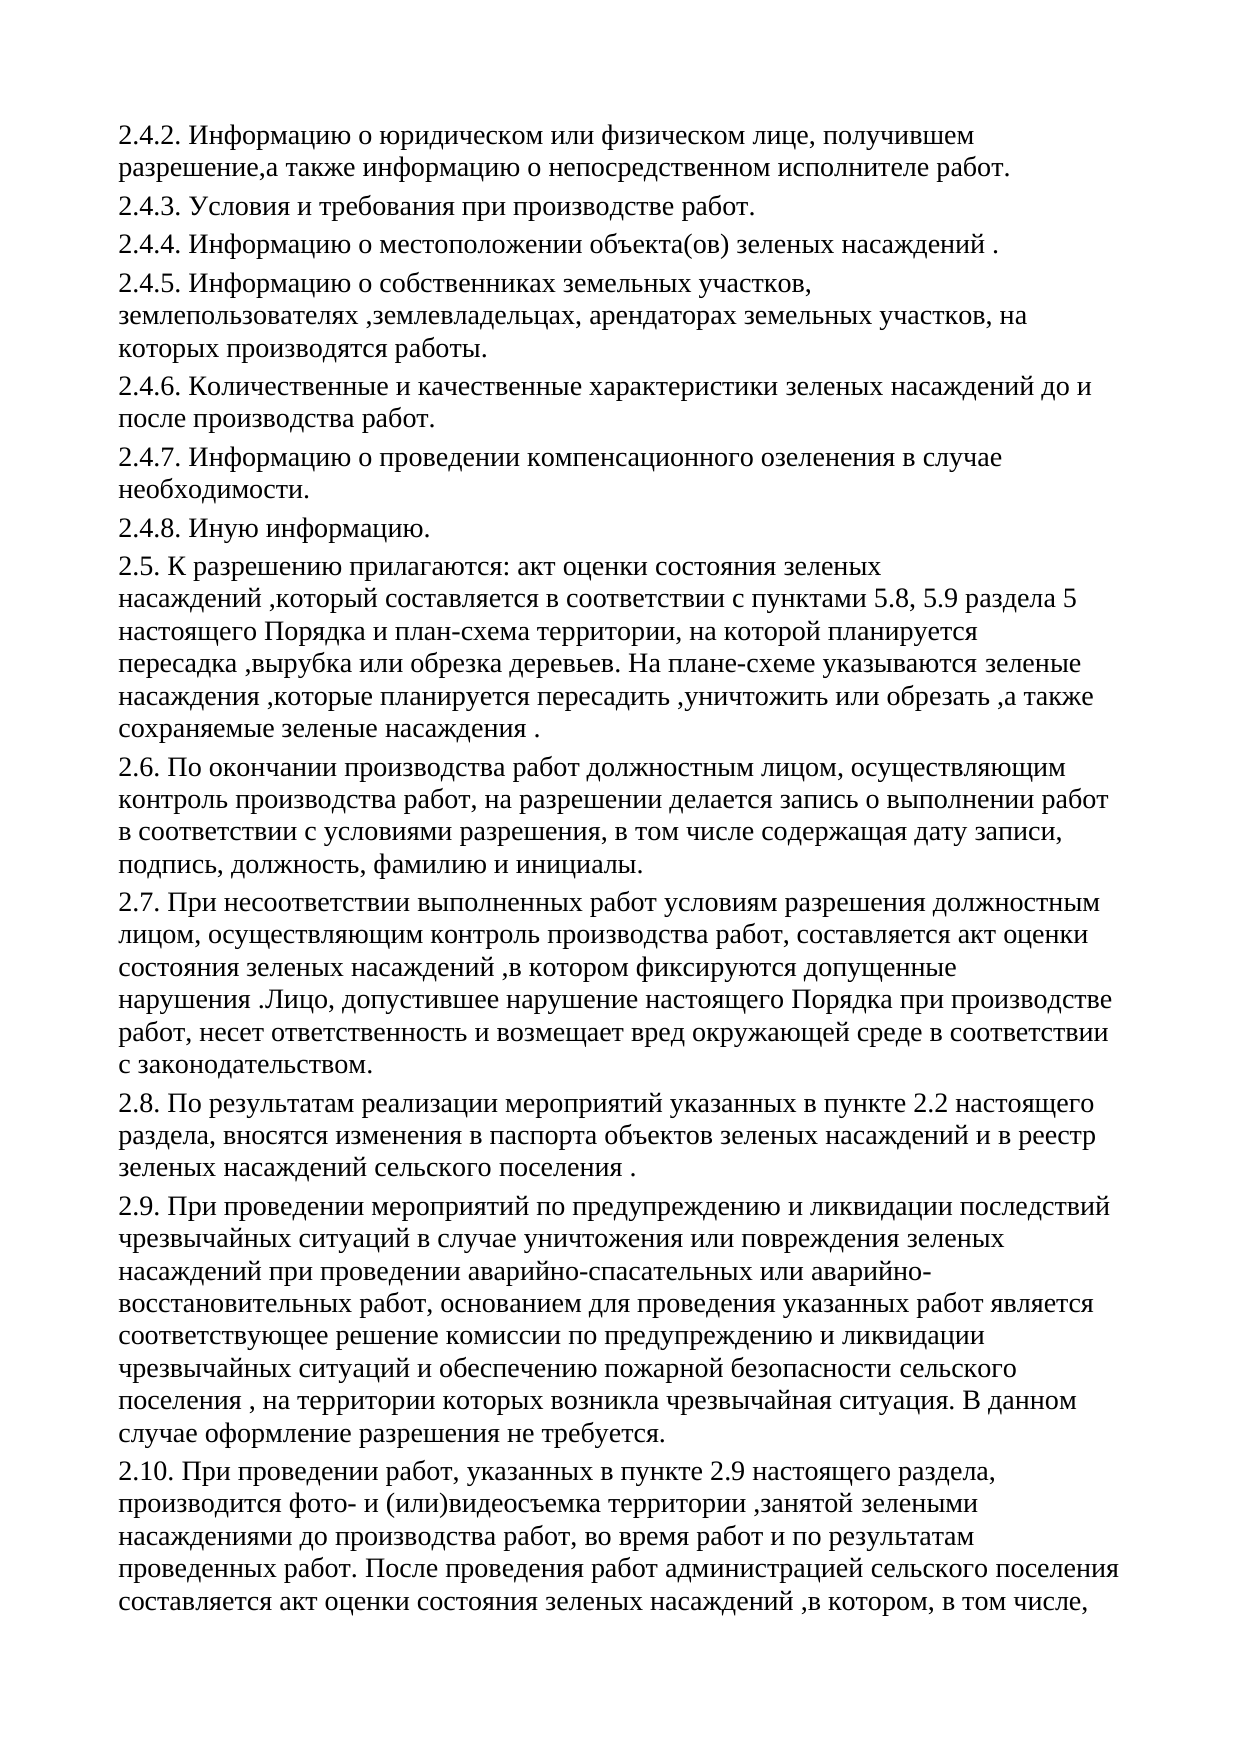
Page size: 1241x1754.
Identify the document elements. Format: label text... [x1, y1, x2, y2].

text 2.9. При проведении мероприятий по предупреждению и ликвидации последствий чрезвычайных ситуаций в случае уничтожения или повреждения зеленых насаждений при проведении аварийно-спасательных или аварийно-восстановительных работ, основанием для проведения указанных работ является соответствующее решение комиссии по предупреждению и ликвидации чрезвычайных ситуаций и обеспечению пожарной безопасности сельского поселения , на территории которых возникла чрезвычайная ситуация. В данном случае оформление разрешения не требуется. [118, 1189, 1122, 1448]
text 2.4.7. Информацию о проведении компенсационного озеленения в случае необходимости. [118, 440, 1122, 505]
text 2.4.5. Информацию о собственниках земельных участков, землепользователях ,землевладельцах, арендаторах земельных участков, на которых производятся работы. [118, 266, 1122, 363]
text 2.4.2. Информацию о юридическом или физическом лице, получившем разрешение,а также информацию о непосредственном исполнителе работ. [118, 118, 1122, 183]
text 2.4.6. Количественные и качественные характеристики зеленых насаждений до и после производства работ. [118, 369, 1122, 434]
text 2.4.8. Иную информацию. [118, 511, 1122, 543]
text 2.4.4. Информацию о местоположении объекта(ов) зеленых насаждений . [118, 227, 1122, 260]
text 2.4.3. Условия и требования при производстве работ. [118, 189, 1122, 221]
text 2.7. При несоответствии выполненных работ условиям разрешения должностным лицом, осуществляющим контроль производства работ, составляется акт оценки состояния зеленых насаждений ,в котором фиксируются допущенные нарушения .Лицо, допустившее нарушение настоящего Порядка при производстве работ, несет ответственность и возмещает вред окружающей среде в соответствии с законодательством. [118, 885, 1122, 1079]
text 2.5. К разрешению прилагаются: акт оценки состояния зеленых насаждений ,который составляется в соответствии с пунктами 5.8, 5.9 раздела 5 настоящего Порядка и план-схема территории, на которой планируется пересадка ,вырубка или обрезка деревьев. На плане-схеме указываются зеленые насаждения ,которые планируется пересадить ,уничтожить или обрезать ,а также сохраняемые зеленые насаждения . [118, 549, 1122, 743]
text 2.10. При проведении работ, указанных в пункте 2.9 настоящего раздела, производится фото- и (или)видеосъемка территории ,занятой зелеными насаждениями до производства работ, во время работ и по результатам проведенных работ. После проведения работ администрацией сельского поселения составляется акт оценки состояния зеленых насаждений ,в котором, в том числе, [118, 1454, 1122, 1616]
text 2.6. По окончании производства работ должностным лицом, осуществляющим контроль производства работ, на разрешении делается запись о выполнении работ в соответствии с условиями разрешения, в том числе содержащая дату записи, подпись, должность, фамилию и инициалы. [118, 749, 1122, 879]
text 2.8. По результатам реализации мероприятий указанных в пункте 2.2 настоящего раздела, вносятся изменения в паспорта объектов зеленых насаждений и в реестр зеленых насаждений сельского поселения . [118, 1086, 1122, 1183]
